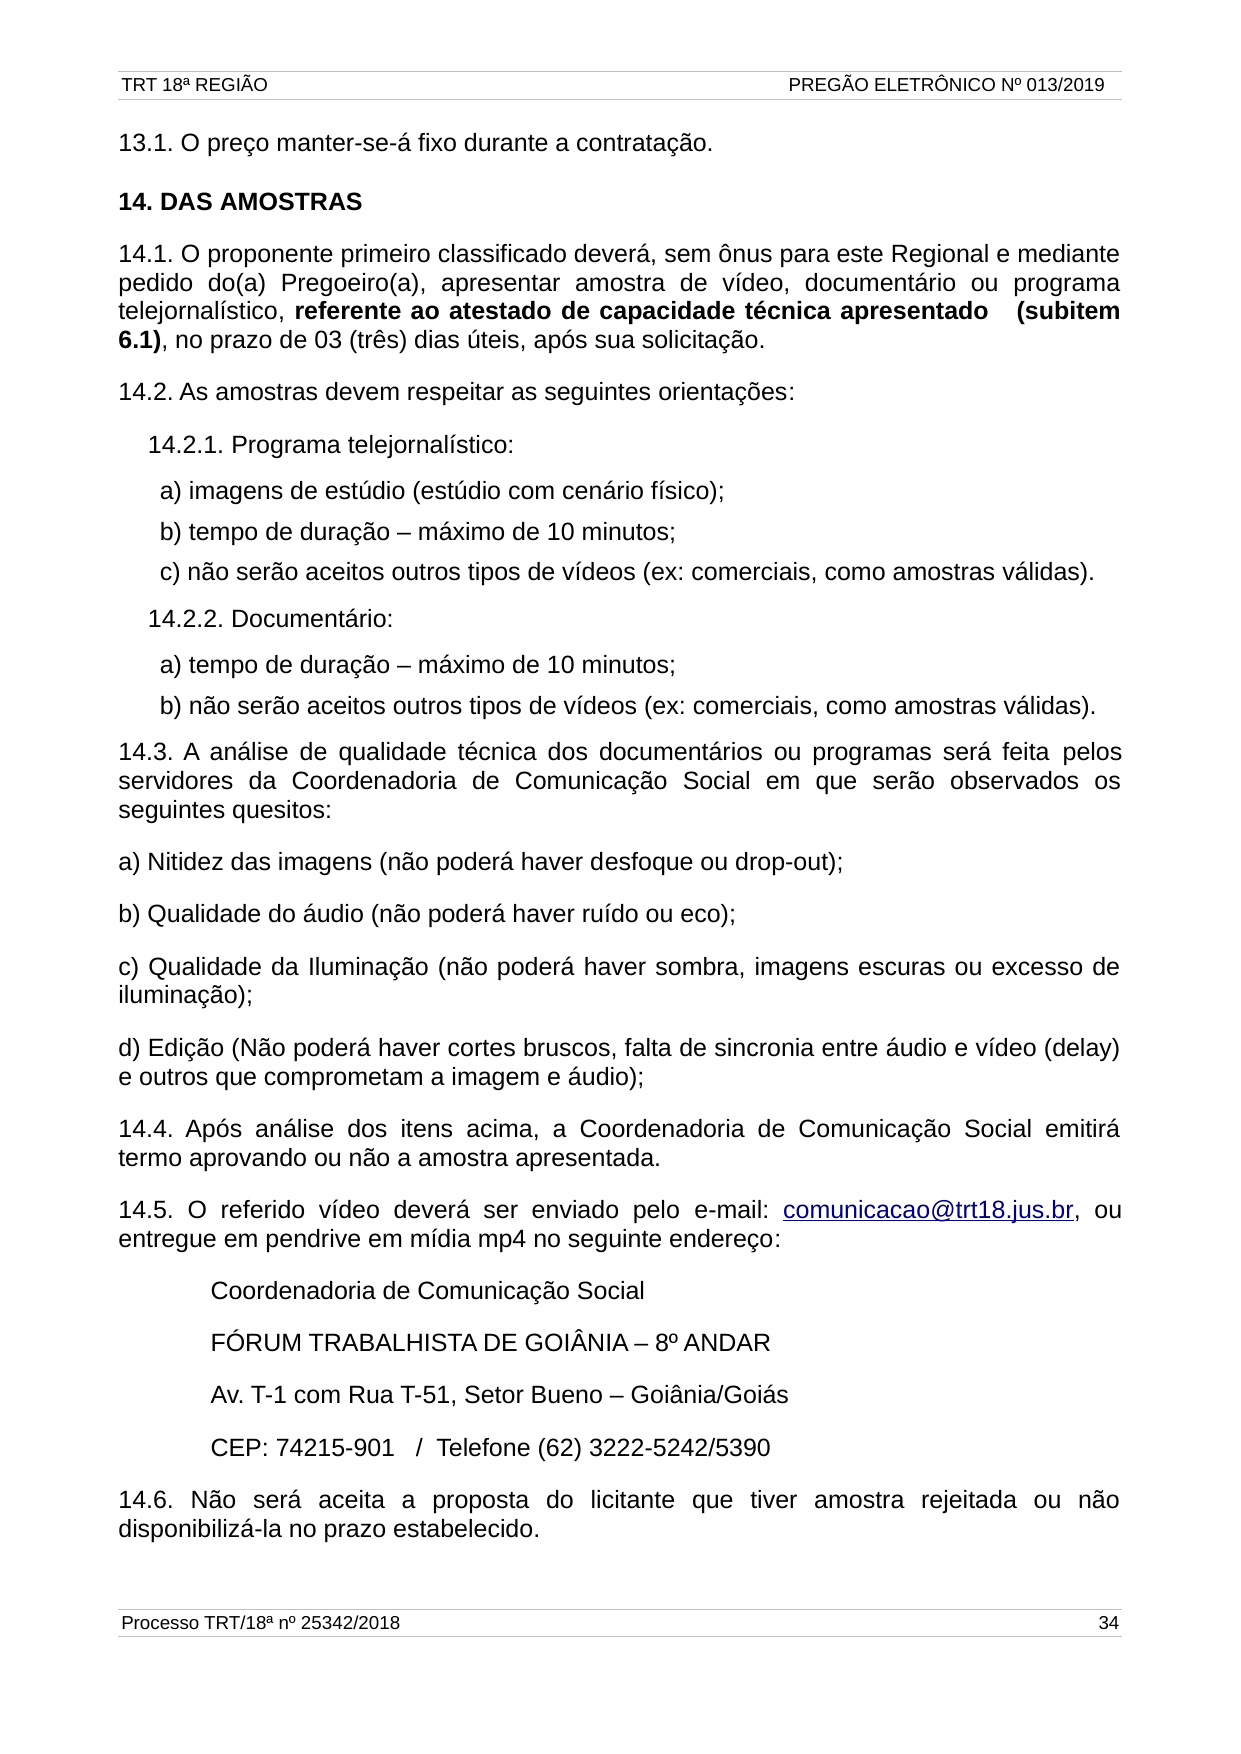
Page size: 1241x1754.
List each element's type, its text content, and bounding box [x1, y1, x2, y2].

text b) tempo de duração – máximo de 10 minutos; [159, 517, 1122, 545]
text 14.2. As amostras devem respeitar as seguintes orientações: [118, 377, 1122, 406]
text c) não serão aceitos outros tipos de vídeos (ex: comerciais, como amostras válidas). [159, 557, 1122, 586]
text a) tempo de duração – máximo de 10 minutos; [159, 650, 1122, 679]
text 14.3. A análise de qualidade técnica dos documentários ou programas será feita pelos servidores da Coordenadoria de Comunicação Social em que serão observados os seguintes quesitos: [118, 737, 1122, 823]
text d) Edição (Não poderá haver cortes bruscos, falta de sincronia entre áudio e vídeo (delay) e outros que comprometam a imagem e áudio); [118, 1033, 1122, 1090]
text 14.5. O referido vídeo deverá ser enviado pelo e-mail: comunicacao@trt18.jus.br, ou entregue em pendrive em mídia mp4 no seguinte endereço: [118, 1195, 1122, 1252]
text b) não serão aceitos outros tipos de vídeos (ex: comerciais, como amostras válidas). [159, 691, 1122, 719]
text 14.2.2. Documentário: [148, 604, 1122, 632]
text Av. T-1 com Rua T-51, Setor Bueno – Goiânia/Goiás [118, 1380, 1122, 1409]
text 14.4. Após análise dos itens acima, a Coordenadoria de Comunicação Social emitirá termo aprovando ou não a amostra apresentada. [118, 1114, 1122, 1171]
text 14.2.1. Programa telejornalístico: [148, 429, 1122, 458]
text 14. DAS AMOSTRAS [118, 186, 1122, 215]
text CEP: 74215-901 / Telefone (62) 3222-5242/5390 [118, 1433, 1122, 1461]
text b) Qualidade do áudio (não poderá haver ruído ou eco); [118, 899, 1122, 928]
text 13.1. O preço manter-se-á fixo durante a contratação. [118, 128, 1122, 157]
text a) Nitidez das imagens (não poderá haver desfoque ou drop-out); [118, 847, 1122, 876]
text Coordenadoria de Comunicação Social [118, 1276, 1122, 1304]
text c) Qualidade da Iluminação (não poderá haver sombra, imagens escuras ou excesso de iluminação); [118, 952, 1122, 1009]
text FÓRUM TRABALHISTA DE GOIÂNIA – 8º ANDAR [118, 1328, 1122, 1357]
text 14.6. Não será aceita a proposta do licitante que tiver amostra rejeitada ou não disponibilizá-la no prazo estabelecido. [118, 1485, 1122, 1542]
text 14.1. O proponente primeiro classificado deverá, sem ônus para este Regional e mediante pedido do(a) Pregoeiro(a), apresentar amostra de vídeo, documentário ou programa telejornalístico, referente ao atestado de capacidade técnica apresentado (subitem 6.1), no prazo de 03 (três) dias úteis, após sua solicitação. sem ônus para este Regional e mediante pedido do(a) Pregoeiro(a), apresentar amostra de vídeo, documentário ou programa telejornalístico, referente ao atestado de capacidade técnica apresentado, no prazo de 03 (três) dias úteis, após sua solicitação. [118, 239, 1122, 354]
text a) imagens de estúdio (estúdio com cenário físico); [159, 476, 1122, 505]
